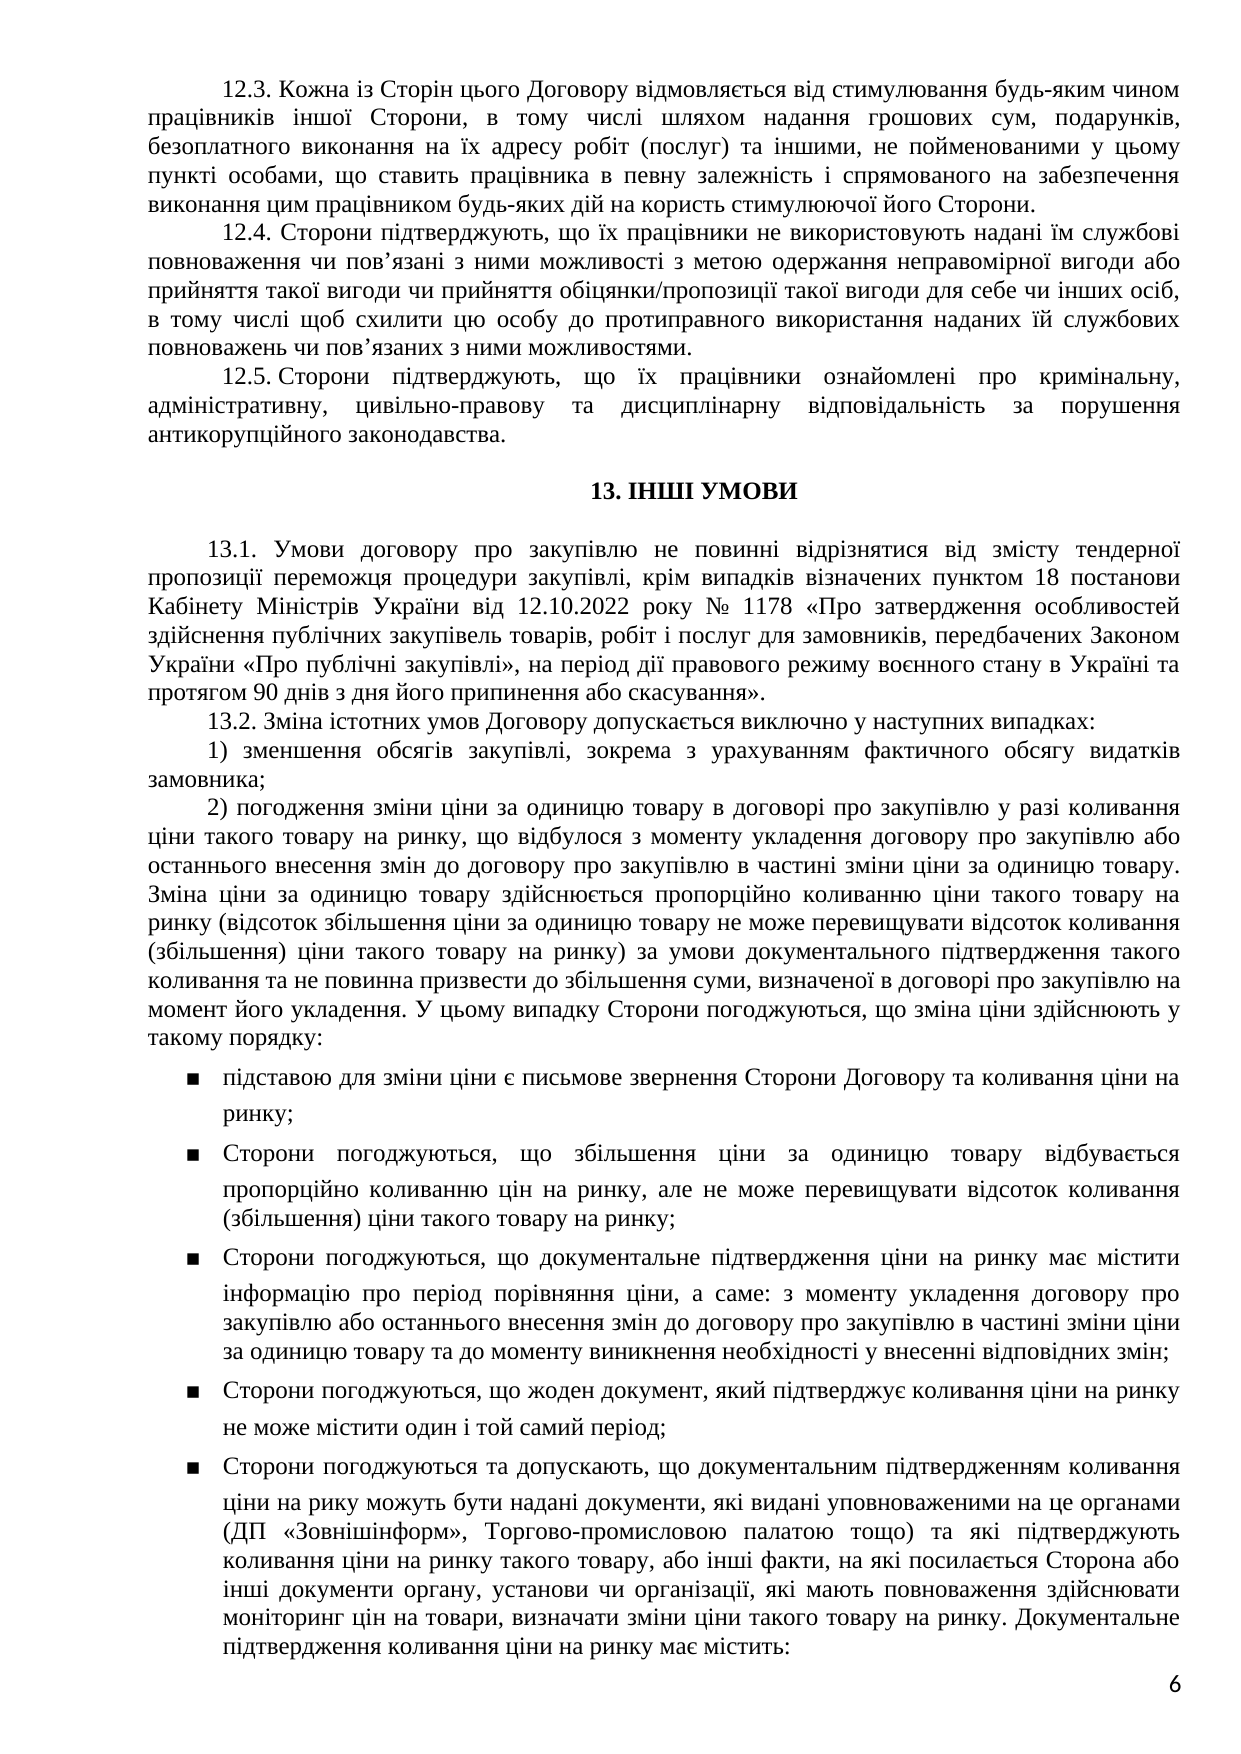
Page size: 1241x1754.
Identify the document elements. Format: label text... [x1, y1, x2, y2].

text 2) погодження зміни ціни за одиницю товару в договорі про закупівлю у разі коливання ціни такого товару на ринку, що відбулося з моменту укладення договору про закупівлю або останнього внесення змін до договору про закупівлю в частині зміни ціни за одиницю товару. Зміна ціни за одиницю товару здійснюється пропорційно коливанню ціни такого товару на ринку (відсоток збільшення ціни за одиницю товару не може перевищувати відсоток коливання (збільшення) ціни такого товару на ринку) за умови документального підтвердження такого коливання та не повинна призвести до збільшення суми, визначеної в договорі про закупівлю на момент його укладення. У цьому випадку Сторони погоджуються, що зміна ціни здійснюють у такому порядку: [148, 792, 1181, 1051]
list Сторони погоджуються, що документальне підтвердження ціни на ринку має містити інформацію про період порівняння ціни, а саме: з моменту укладення договору про закупівлю або останнього внесення змін до договору про закупівлю в частині зміни ціни за одиницю товару та до моменту виникнення необхідності у внесенні відповідних змін; [185, 1231, 1181, 1365]
list підставою для зміни ціни є письмове звернення Сторони Договору та коливання ціни на ринку; [185, 1051, 1181, 1127]
list Сторони погоджуються, що збільшення ціни за одиницю товару відбувається пропорційно коливанню цін на ринку, але не може перевищувати відсоток коливання (збільшення) ціни такого товару на ринку; [185, 1127, 1181, 1231]
text 13. ІНШІ УМОВИ [207, 476, 1181, 505]
text 12.4. Сторони підтверджують, що їх працівники не використовують надані їм службові повноваження чи пов’язані з ними можливості з метою одержання неправомірної вигоди або прийняття такої вигоди чи прийняття обіцянки/пропозиції такої вигоди для себе чи інших осіб, в тому числі щоб схилити цю особу до протиправного використання наданих їй службових повноважень чи пов’язаних з ними можливостями. [148, 217, 1181, 361]
list Сторони погоджуються, що жоден документ, який підтверджує коливання ціни на ринку не може містити один і той самий період; [185, 1365, 1181, 1440]
text 12.3. Кожна із Сторін цього Договору відмовляється від стимулювання будь-яким чином працівників іншої Сторони, в тому числі шляхом надання грошових сум, подарунків, безоплатного виконання на їх адресу робіт (послуг) та іншими, не пойменованими у цьому пункті особами, що ставить працівника в певну залежність і спрямованого на забезпечення виконання цим працівником будь-яких дій на користь стимулюючої його Сторони. [148, 74, 1181, 217]
text 12.5. Сторони підтверджують, що їх працівники ознайомлені про кримінальну, адміністративну, цивільно-правову та дисциплінарну відповідальність за порушення антикорупційного законодавства. [148, 361, 1181, 447]
text 13.1. Умови договору про закупівлю не повинні відрізнятися від змісту тендерної пропозиції переможця процедури закупівлі, крім випадків візначених пунктом 18 постанови Кабінету Міністрів України від 12.10.2022 року № 1178 «Про затвердження особливостей здійснення публічних закупівель товарів, робіт і послуг для замовників, передбачених Законом України «Про публічні закупівлі», на період дії правового режиму воєнного стану в Україні та протягом 90 днів з дня його припинення або скасування». [148, 534, 1181, 706]
text 13.2. Зміна істотних умов Договору допускається виключно у наступних випадках: [148, 706, 1181, 735]
list Сторони погоджуються та допускають, що документальним підтвердженням коливання ціни на рику можуть бути надані документи, які видані уповноваженими на це органами (ДП «Зовнішінформ», Торгово-промисловою палатою тощо) та які підтверджують коливання ціни на ринку такого товару, або інші факти, на які посилається Сторона або інші документи органу, установи чи організації, які мають повноваження здійснювати моніторинг цін на товари, визначати зміни ціни такого товару на ринку. Документальне підтвердження коливання ціни на ринку має містить: [185, 1440, 1181, 1660]
text 1) зменшення обсягів закупівлі, зокрема з урахуванням фактичного обсягу видатків замовника; [148, 735, 1181, 792]
